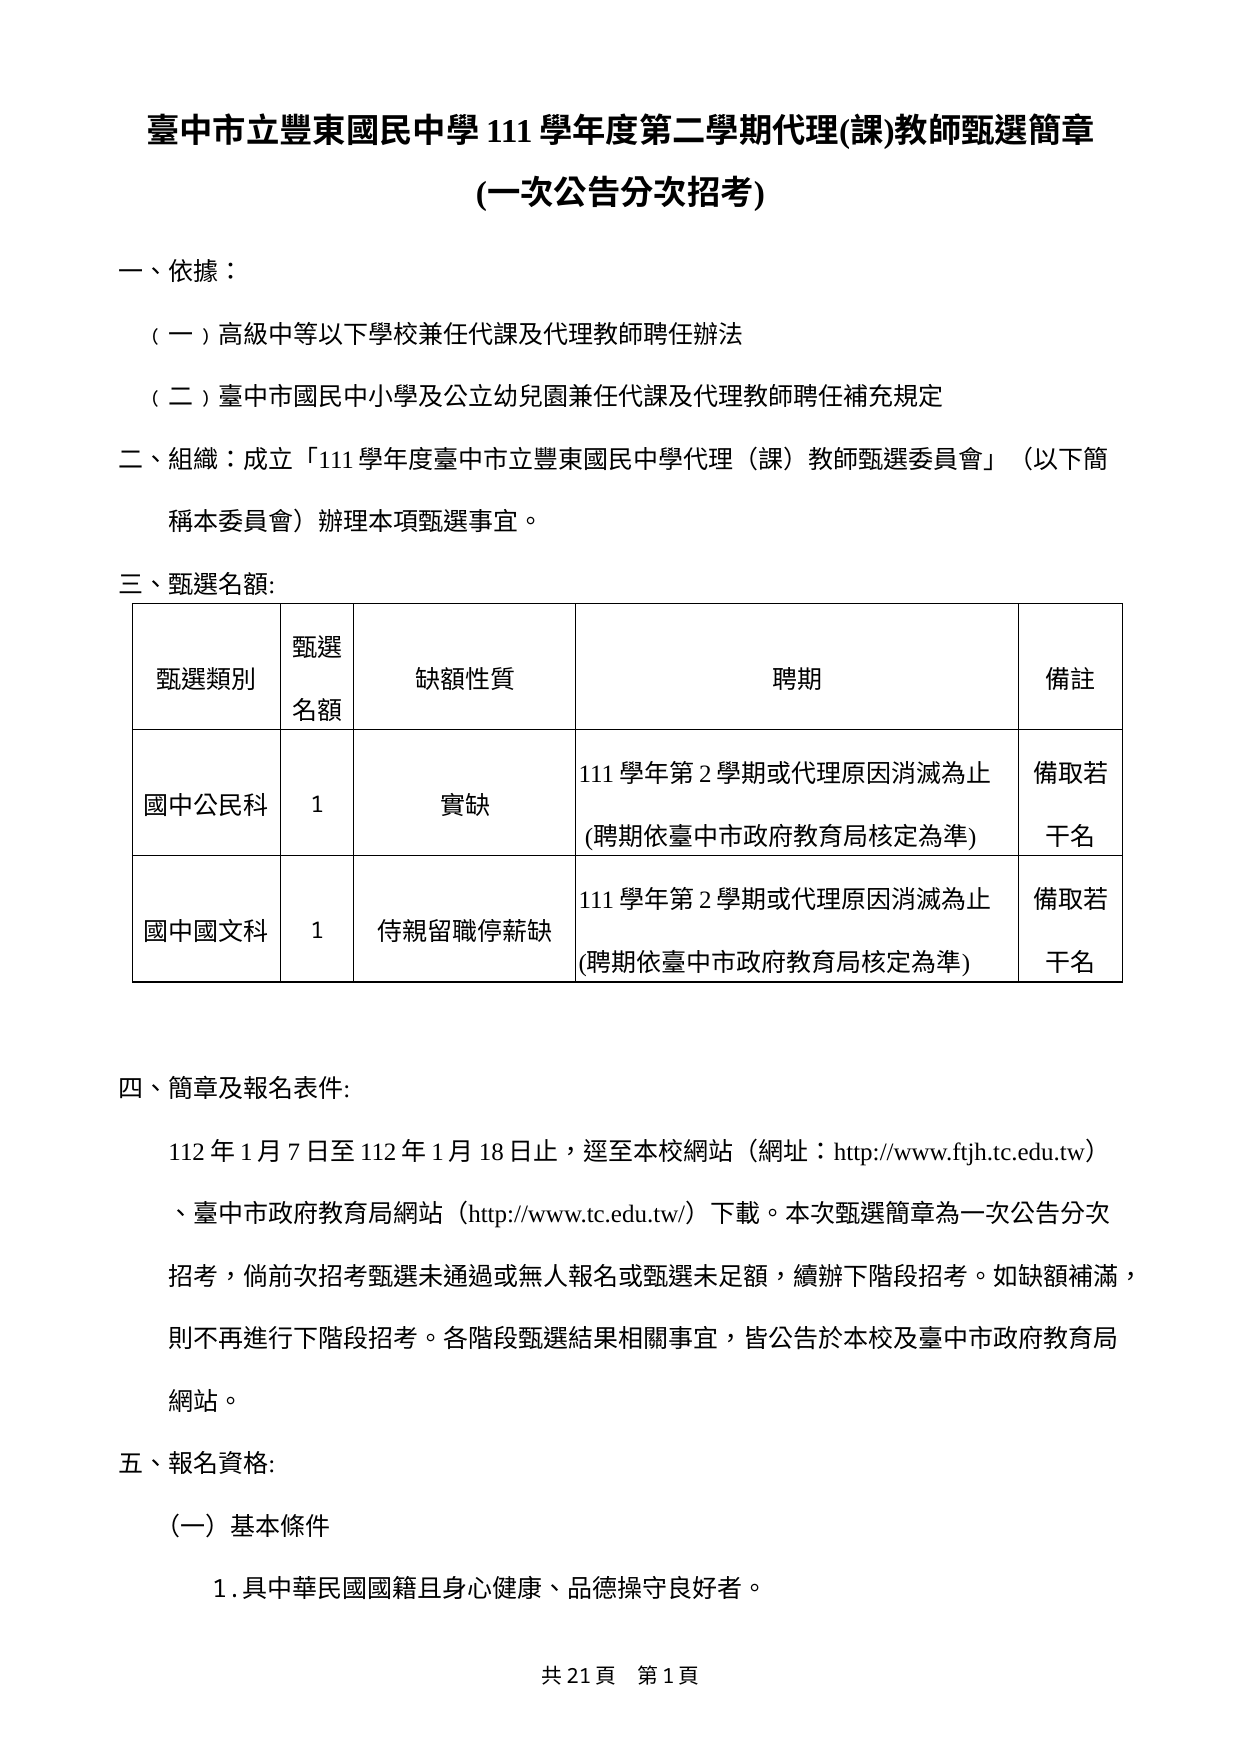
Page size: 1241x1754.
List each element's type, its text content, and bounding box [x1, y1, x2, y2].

table_cell 111學年第2學期或代理原因消滅為止 (聘期依臺中市政府教育局核定為準) [576, 730, 1018, 855]
table_cell 1 [281, 730, 353, 855]
table_cell 實缺 [354, 730, 575, 855]
text 一、依據： [118, 228, 1122, 291]
text 1.具中華民國國籍且身心健康、品德操守良好者。 [212, 1545, 1122, 1607]
table_header 甄選名額 [281, 604, 353, 729]
table_cell 備取若干名 [1019, 856, 1122, 981]
text ﹙一﹚高級中等以下學校兼任代課及代理教師聘任辦法 [143, 291, 1122, 353]
table_cell 侍親留職停薪缺 [354, 856, 575, 981]
text 四、簡章及報名表件: 112年1月7日至112年1月18日止，逕至本校網站（網址：http://www.ftjh.tc.edu.tw）、臺中市政府教育局網站（http://www.tc.edu.tw/）下載。本次甄選簡章為一次公告分次招考，倘前次招考甄選未通過或無人報名或甄選未足額，續辦下階段招考。如缺額補滿，則不再進行下階段招考。各階段甄選結果相關事宜，皆公告於本校及臺中市政府教育局網站。 [118, 1045, 1122, 1420]
text 三、甄選名額: [118, 541, 1122, 603]
text ﹙二﹚臺中市國民中小學及公立幼兒園兼任代課及代理教師聘任補充規定 [143, 353, 1122, 416]
text 臺中市立豐東國民中學111學年度第二學期代理(課)教師甄選簡章 [118, 86, 1122, 148]
table_cell 1 [281, 856, 353, 981]
text （一）基本條件 [156, 1482, 1122, 1545]
table_cell 國中國文科 [133, 856, 280, 981]
table_header 甄選類別 [133, 604, 280, 729]
table_cell 國中公民科 [133, 730, 280, 855]
table_header 備註 [1019, 604, 1122, 729]
table_header 缺額性質 [354, 604, 575, 729]
table_header 聘期 [576, 604, 1018, 729]
table_cell 備取若干名 [1019, 730, 1122, 855]
text 二、組織：成立「111學年度臺中市立豐東國民中學代理（課）教師甄選委員會」（以下簡稱本委員會）辦理本項甄選事宜。 [118, 416, 1122, 541]
table_cell 111學年第2學期或代理原因消滅為止 (聘期依臺中市政府教育局核定為準) [576, 856, 1018, 981]
text 五、報名資格: [118, 1420, 1122, 1482]
text (一次公告分次招考) [118, 148, 1122, 211]
